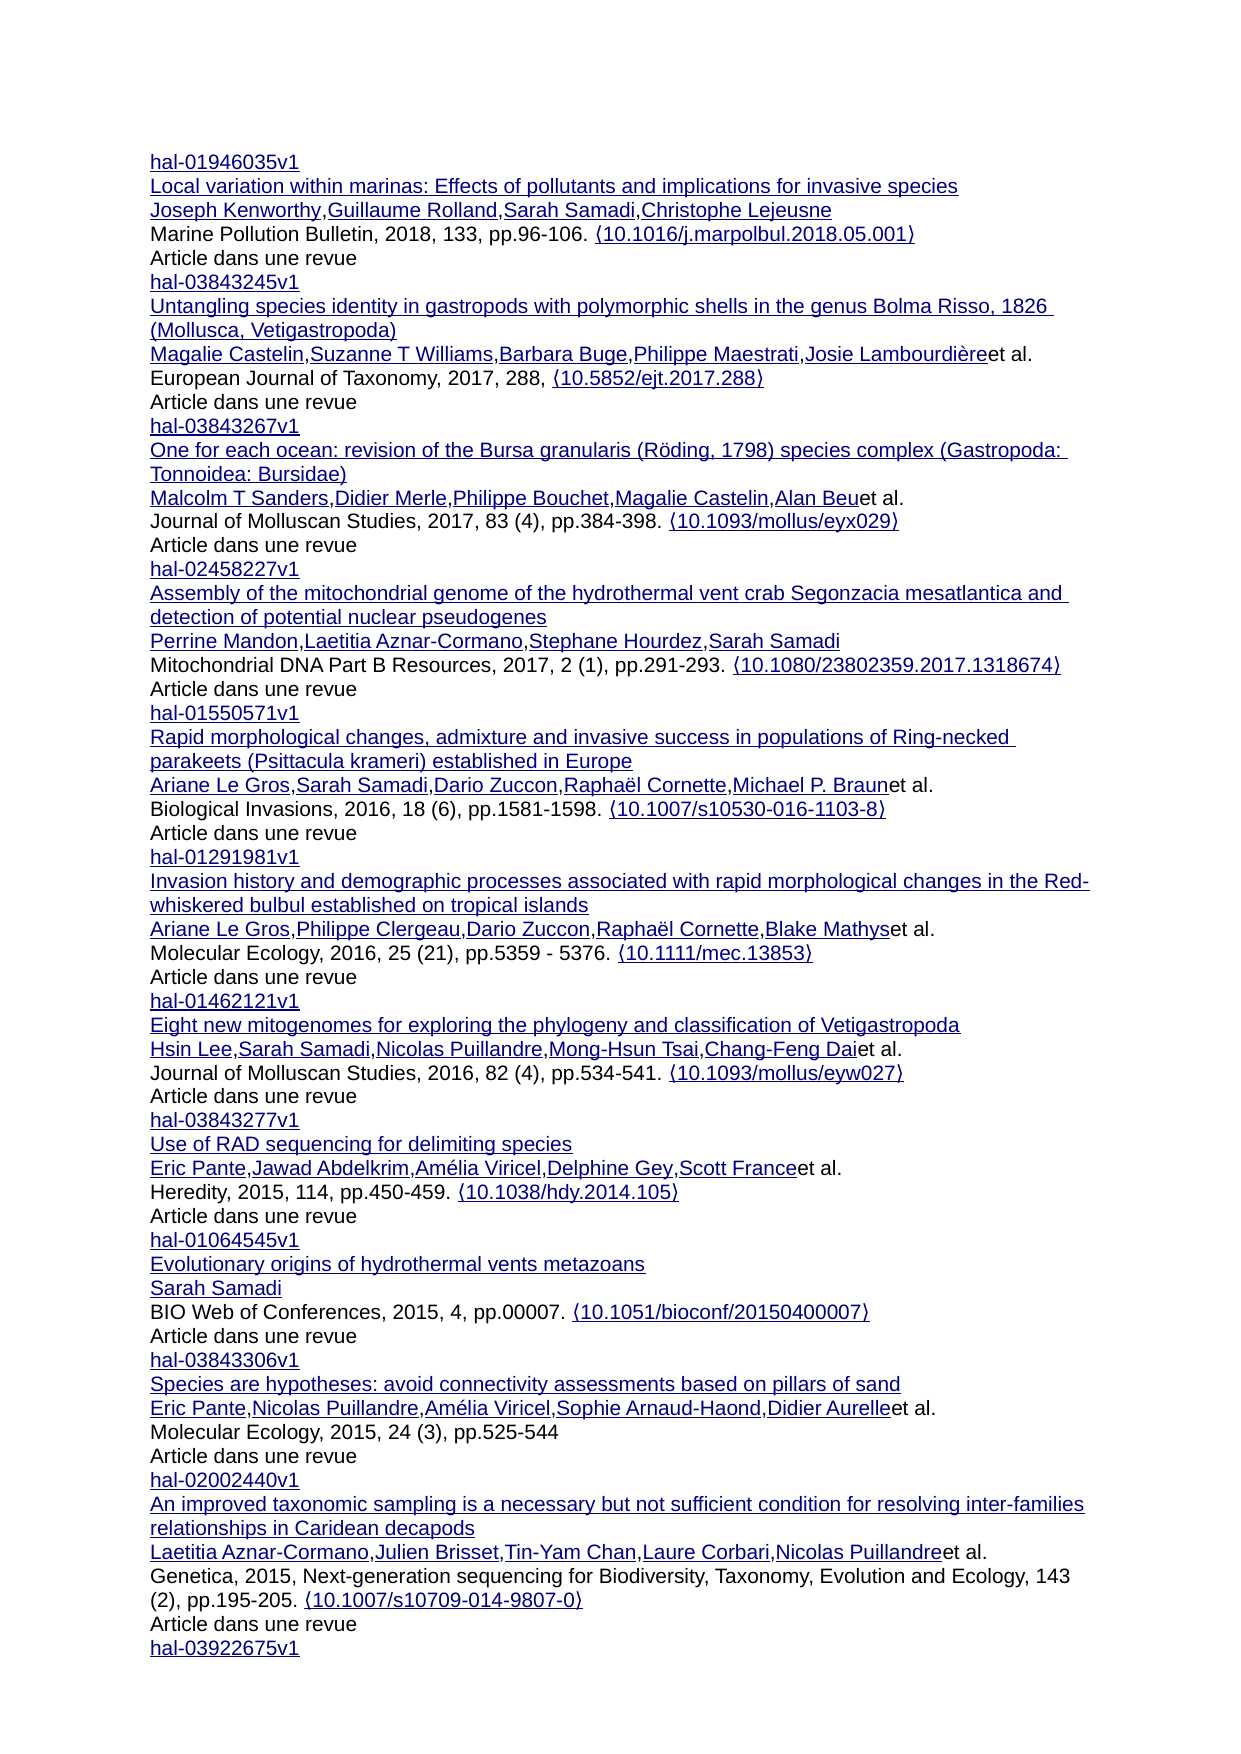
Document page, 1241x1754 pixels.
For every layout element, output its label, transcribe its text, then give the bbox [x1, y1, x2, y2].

table_cell Evolutionary origins of hydrothermal vents metazoans Sarah Samadi BIO Web of Conferences, 2015, 4, pp.00007. ⟨10.1051/bioconf/20150400007⟩ Article dans une revue hal-03843306v1 [150, 1252, 1090, 1372]
table_cell Untangling species identity in gastropods with polymorphic shells in the genus Bolma Risso, 1826 (Mollusca, Vetigastropoda) Magalie Castelin,Suzanne T Williams,Barbara Buge,Philippe Maestrati,Josie Lambourdièreet al. European Journal of Taxonomy, 2017, 288, ⟨10.5852/ejt.2017.288⟩ Article dans une revue hal-03843267v1 [150, 294, 1090, 437]
table_cell Species are hypotheses: avoid connectivity assessments based on pillars of sand Eric Pante,Nicolas Puillandre,Amélia Viricel,Sophie Arnaud-Haond,Didier Aurelleet al. Molecular Ecology, 2015, 24 (3), pp.525-544 Article dans une revue hal-02002440v1 [150, 1372, 1090, 1492]
table_cell Local variation within marinas: Effects of pollutants and implications for invasive species Joseph Kenworthy,Guillaume Rolland,Sarah Samadi,Christophe Lejeusne Marine Pollution Bulletin, 2018, 133, pp.96-106. ⟨10.1016/j.marpolbul.2018.05.001⟩ Article dans une revue hal-03843245v1 [150, 174, 1090, 294]
table_cell One for each ocean: revision of the Bursa granularis (Röding, 1798) species complex (Gastropoda: Tonnoidea: Bursidae) Malcolm T Sanders,Didier Merle,Philippe Bouchet,Magalie Castelin,Alan Beuet al. Journal of Molluscan Studies, 2017, 83 (4), pp.384-398. ⟨10.1093/mollus/eyx029⟩ Article dans une revue hal-02458227v1 [150, 438, 1090, 581]
table_cell Invasion history and demographic processes associated with rapid morphological changes in the Red- [150, 869, 1090, 890]
table_cell Eight new mitogenomes for exploring the phylogeny and classification of Vetigastropoda Hsin Lee,Sarah Samadi,Nicolas Puillandre,Mong-Hsun Tsai,Chang-Feng Daiet al. Journal of Molluscan Studies, 2016, 82 (4), pp.534-541. ⟨10.1093/mollus/eyw027⟩ Article dans une revue hal-03843277v1 [150, 1013, 1090, 1132]
table_cell Rapid morphological changes, admixture and invasive success in populations of Ring-necked parakeets (Psittacula krameri) established in Europe Ariane Le Gros,Sarah Samadi,Dario Zuccon,Raphaël Cornette,Michael P. Braunet al. Biological Invasions, 2016, 18 (6), pp.1581-1598. ⟨10.1007/s10530-016-1103-8⟩ Article dans une revue hal-01291981v1 [150, 725, 1090, 869]
table_cell Use of RAD sequencing for delimiting species Eric Pante,Jawad Abdelkrim,Amélia Viricel,Delphine Gey,Scott Franceet al. Heredity, 2015, 114, pp.450-459. ⟨10.1038/hdy.2014.105⟩ Article dans une revue hal-01064545v1 [150, 1132, 1090, 1252]
table_cell hal-01946035v1 [150, 150, 1090, 174]
table_cell whiskered bulbul established on tropical islands Ariane Le Gros,Philippe Clergeau,Dario Zuccon,Raphaël Cornette,Blake Mathyset al. Molecular Ecology, 2016, 25 (21), pp.5359 - 5376. ⟨10.1111/mec.13853⟩ Article dans une revue hal-01462121v1 [150, 891, 1090, 1012]
table_cell An improved taxonomic sampling is a necessary but not sufficient condition for resolving inter-families relationships in Caridean decapods Laetitia Aznar-Cormano,Julien Brisset,Tin-Yam Chan,Laure Corbari,Nicolas Puillandreet al. Genetica, 2015, Next-generation sequencing for Biodiversity, Taxonomy, Evolution and Ecology, 143 (2), pp.195-205. ⟨10.1007/s10709-014-9807-0⟩ Article dans une revue hal-03922675v1 [150, 1492, 1090, 1659]
table_cell Assembly of the mitochondrial genome of the hydrothermal vent crab Segonzacia mesatlantica and detection of potential nuclear pseudogenes Perrine Mandon,Laetitia Aznar-Cormano,Stephane Hourdez,Sarah Samadi Mitochondrial DNA Part B Resources, 2017, 2 (1), pp.291-293. ⟨10.1080/23802359.2017.1318674⟩ Article dans une revue hal-01550571v1 [150, 581, 1090, 725]
